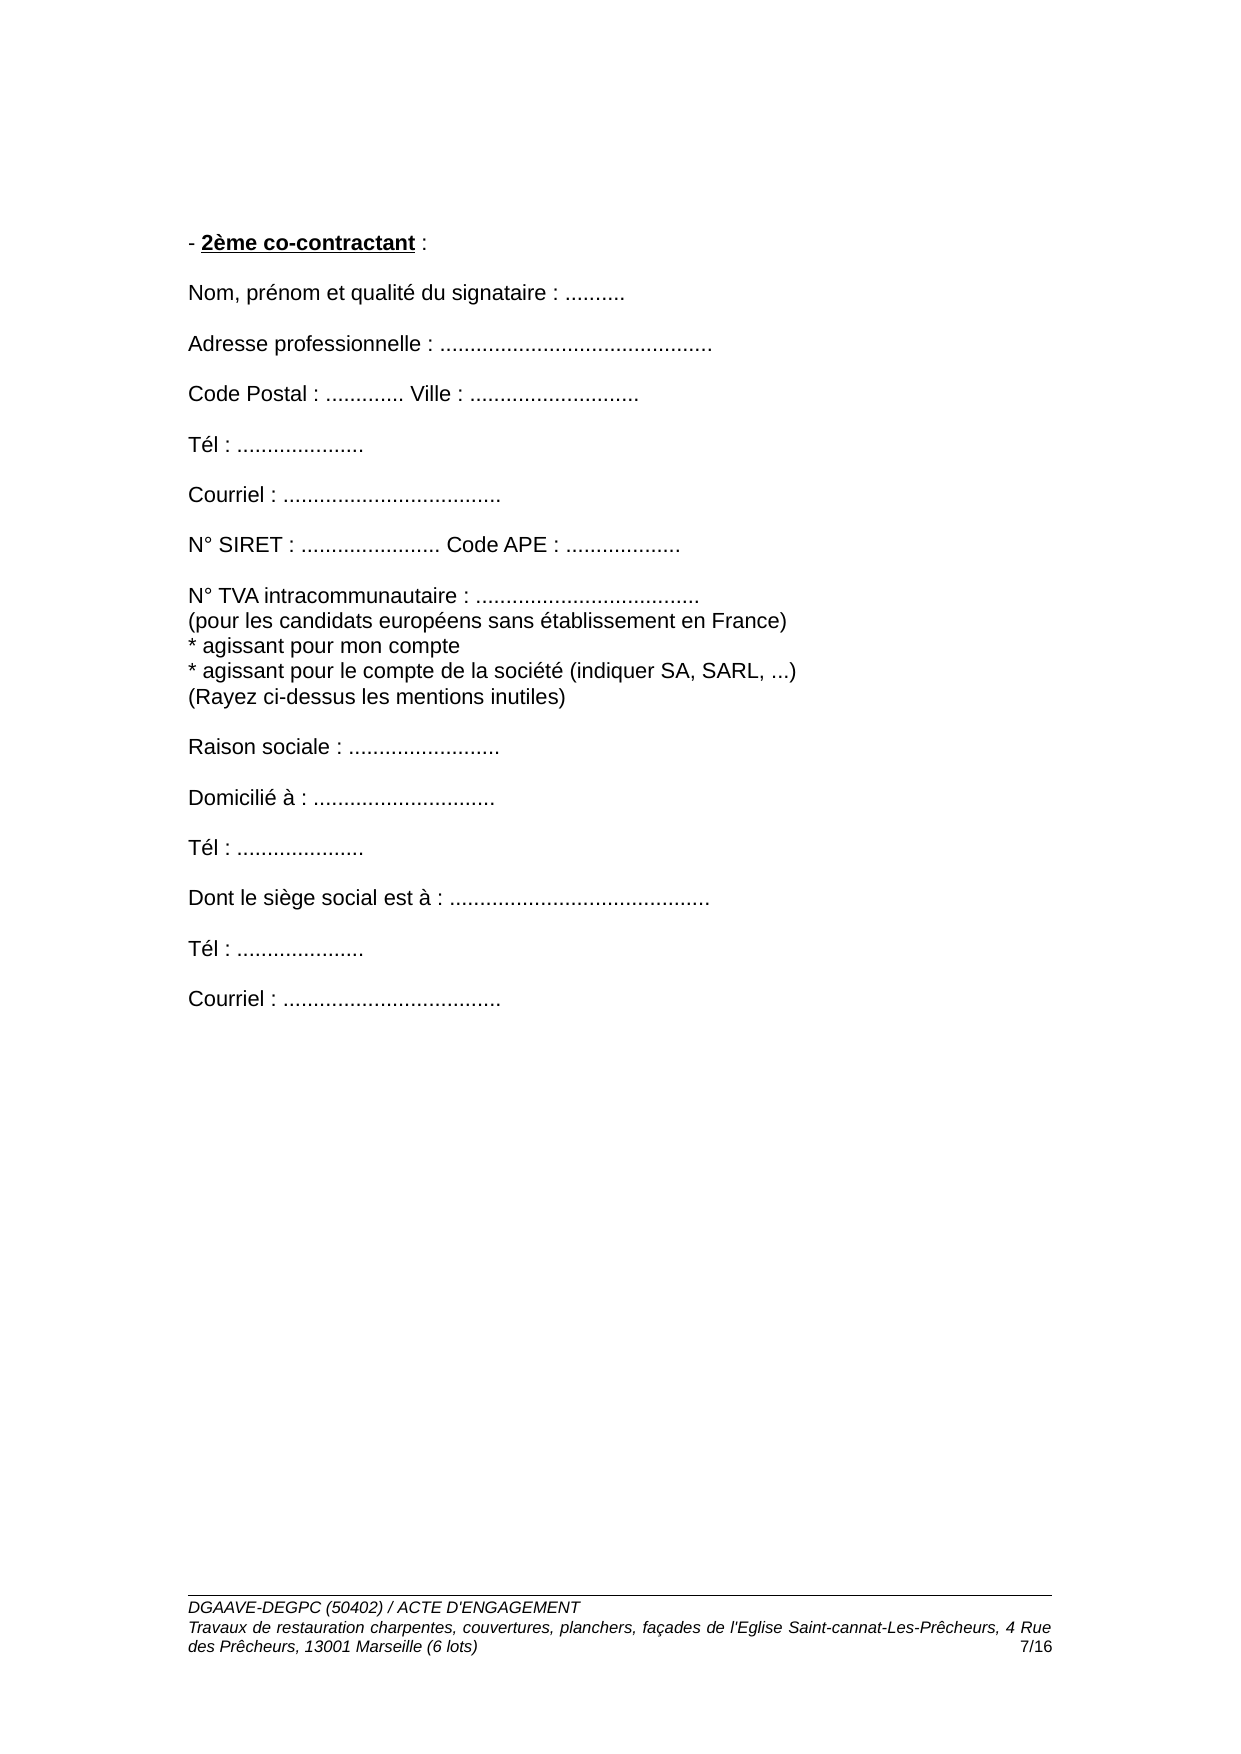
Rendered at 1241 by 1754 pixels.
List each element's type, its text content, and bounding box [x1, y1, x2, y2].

text Domicilié à : .............................. [188, 784, 1052, 809]
text Tél : ..................... [188, 936, 1052, 961]
text - 2ème co-contractant : [188, 230, 1052, 255]
text (pour les candidats européens sans établissement en France) [188, 608, 1052, 633]
text Tél : ..................... [188, 431, 1052, 457]
text Courriel : .................................... [188, 482, 1052, 507]
text Courriel : .................................... [188, 986, 1052, 1011]
text (Rayez ci-dessus les mentions inutiles) [188, 683, 1052, 709]
text Code Postal : ............. Ville : ............................ [188, 381, 1052, 406]
text N° TVA intracommunautaire : ..................................... [188, 583, 1052, 608]
text Nom, prénom et qualité du signataire : .......... [188, 280, 1052, 305]
text N° SIRET : ....................... Code APE : ................... [188, 532, 1052, 557]
text Tél : ..................... [188, 835, 1052, 860]
text * agissant pour le compte de la société (indiquer SA, SARL, ...) [188, 658, 1052, 683]
text * agissant pour mon compte [188, 633, 1052, 658]
text Raison sociale : ......................... [188, 734, 1052, 759]
text Dont le siège social est à : ........................................... [188, 885, 1052, 910]
text Adresse professionnelle : ............................................. [188, 331, 1052, 356]
